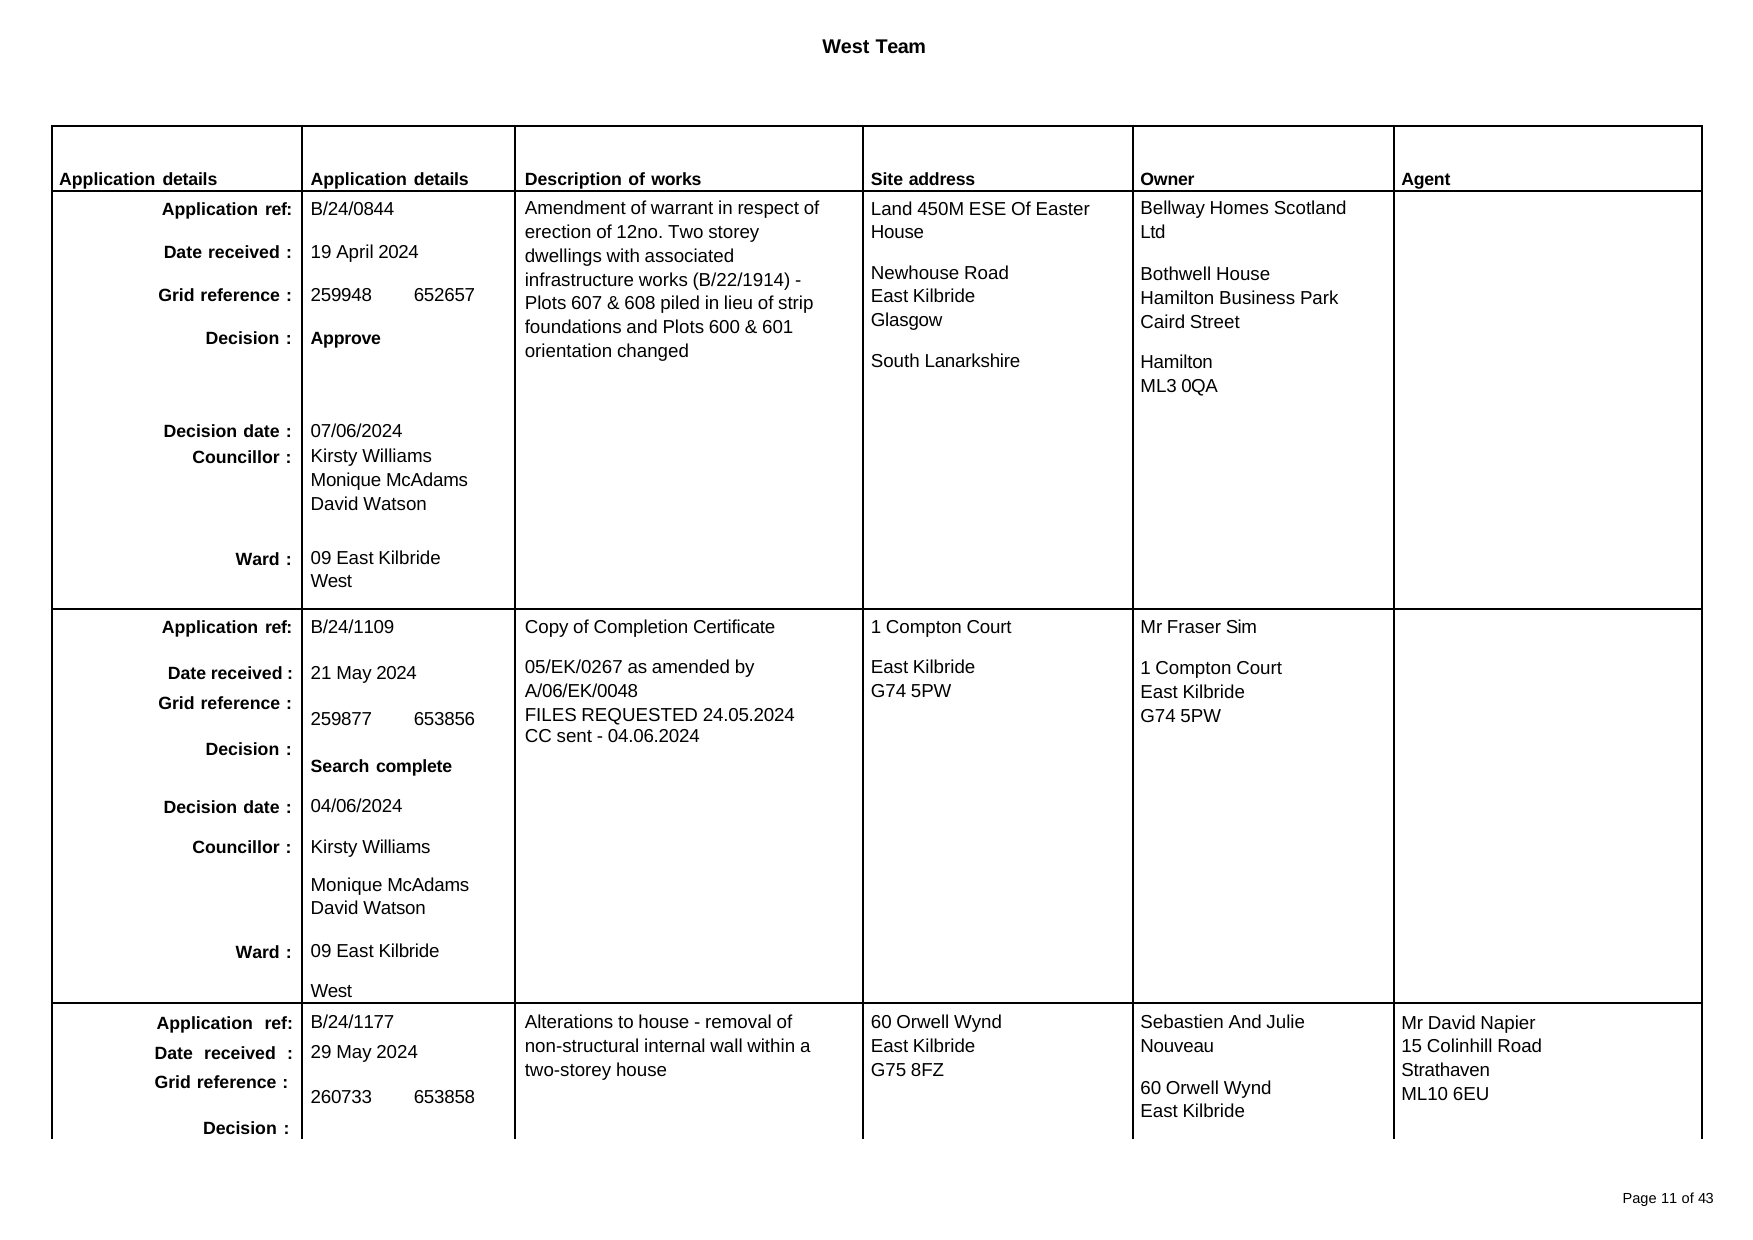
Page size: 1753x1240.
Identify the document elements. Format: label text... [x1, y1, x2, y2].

table_cell Kirsty Williams [303, 834, 514, 874]
table_cell [864, 793, 1132, 833]
table_cell Grid reference : [53, 279, 301, 322]
table_cell [53, 979, 301, 1002]
table_header Application details [53, 127, 301, 189]
table_cell [864, 979, 1132, 1002]
table_cell [1134, 834, 1393, 874]
table_cell Amendment of warrant in respect of erection of 12no. Two storey dwellings with associated infrastructure works (B/22/1914) - Plots 607 & 608 piled in lieu of strip foundations and Plots 600 & 601 orientation changed [516, 192, 862, 608]
table_cell 259948 652657 [303, 279, 514, 322]
table_cell [1134, 793, 1393, 833]
table_cell Copy of Completion Certificate [516, 610, 862, 654]
table_cell 21 May 2024 259877 653856 Search complete [303, 654, 514, 793]
table_cell 1 Compton Court [864, 610, 1132, 654]
table_cell Councillor : [53, 441, 301, 534]
table_cell [864, 895, 1132, 928]
table_cell B/24/1109 [303, 610, 514, 654]
table_header Owner [1134, 127, 1393, 189]
table_cell [516, 979, 862, 1002]
table_cell [864, 834, 1132, 874]
table_cell [516, 834, 862, 874]
table_cell 07/06/2024 [303, 374, 514, 441]
table_header Description of works [516, 127, 862, 189]
table_cell B/24/0844 [303, 192, 514, 236]
table_cell [1134, 929, 1393, 978]
table_cell Land 450M ESE Of Easter House Newhouse Road East Kilbride Glasgow South Lanarkshire [864, 192, 1132, 608]
table_cell [1134, 874, 1393, 895]
table_cell [1395, 192, 1701, 608]
table_cell Decision date : [53, 793, 301, 833]
table_cell [516, 895, 862, 928]
table_cell 60 Orwell Wynd East Kilbride G75 8FZ [864, 1004, 1132, 1138]
table_header Agent [1395, 127, 1701, 189]
table_cell Date received : [53, 236, 301, 279]
table_cell Application ref: Date received : Grid reference : Decision : [53, 1004, 301, 1138]
table_cell [53, 895, 301, 928]
table_cell Kirsty Williams Monique McAdams David Watson [303, 441, 514, 534]
table_cell [864, 874, 1132, 895]
table_cell Bellway Homes Scotland Ltd Bothwell House Hamilton Business Park Caird Street Hamilton ML3 0QA [1134, 192, 1393, 608]
table_cell [864, 929, 1132, 978]
table_cell Councillor : [53, 834, 301, 874]
table_cell Decision : [53, 322, 301, 374]
table_cell Date received : Grid reference : Decision : [53, 654, 301, 793]
table_cell 1 Compton Court East Kilbride G74 5PW [1134, 654, 1393, 793]
table_cell Sebastien And Julie Nouveau 60 Orwell Wynd East Kilbride [1134, 1004, 1393, 1138]
table_cell Ward : [53, 534, 301, 608]
table_cell Mr David Napier 15 Colinhill Road Strathaven ML10 6EU [1395, 1004, 1701, 1138]
table_cell Monique McAdams [303, 874, 514, 895]
table_cell Decision date : [53, 374, 301, 441]
table_cell Mr Fraser Sim [1134, 610, 1393, 654]
table_cell B/24/1177 29 May 2024 260733 653858 [303, 1004, 514, 1138]
table_cell [516, 929, 862, 978]
table_cell East Kilbride G74 5PW [864, 654, 1132, 793]
table_cell Approve [303, 322, 514, 374]
table_cell Application ref: [53, 610, 301, 654]
table_cell 05/EK/0267 as amended by A/06/EK/0048 FILES REQUESTED 24.05.2024 CC sent - 04.06.2024 [516, 654, 862, 793]
table_cell [1134, 895, 1393, 928]
table_cell [1395, 610, 1701, 1002]
table_cell 09 East Kilbride [303, 929, 514, 978]
table_header Application details [303, 127, 514, 189]
table_cell [516, 874, 862, 895]
table_cell West [303, 979, 514, 1002]
table_cell 19 April 2024 [303, 236, 514, 279]
table_cell 04/06/2024 [303, 793, 514, 833]
table_cell 09 East Kilbride West [303, 534, 514, 608]
table_cell [53, 874, 301, 895]
table_cell Alterations to house - removal of non-structural internal wall within a two-storey house [516, 1004, 862, 1138]
table_header Site address [864, 127, 1132, 189]
table_cell Ward : [53, 929, 301, 978]
table_cell [1134, 979, 1393, 1002]
table_cell Application ref: [53, 192, 301, 236]
table_cell David Watson [303, 895, 514, 928]
table_cell [516, 793, 862, 833]
